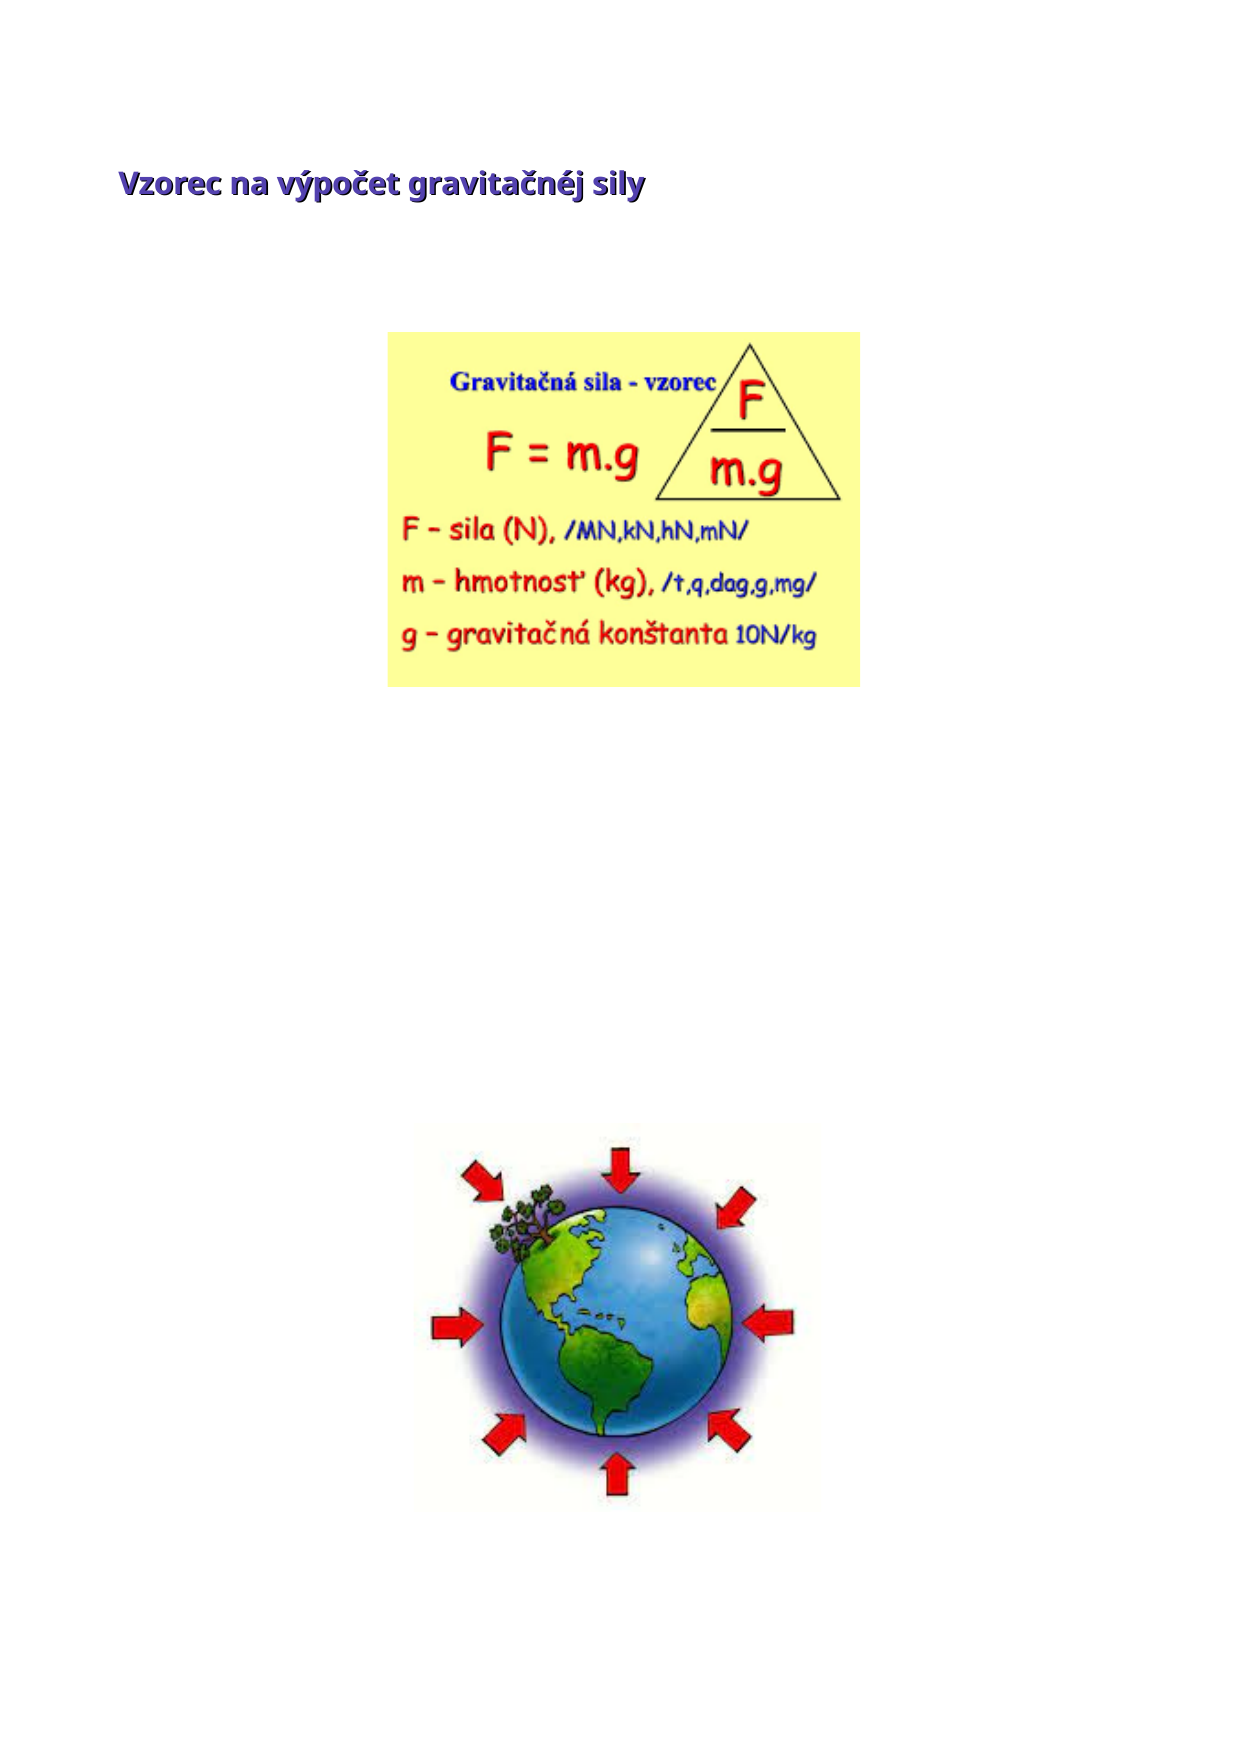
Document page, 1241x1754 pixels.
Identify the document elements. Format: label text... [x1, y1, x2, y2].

text Vzorec na výpočet gravitačnéj sily [118, 161, 1122, 203]
picture [387, 332, 861, 687]
picture [413, 1123, 822, 1512]
